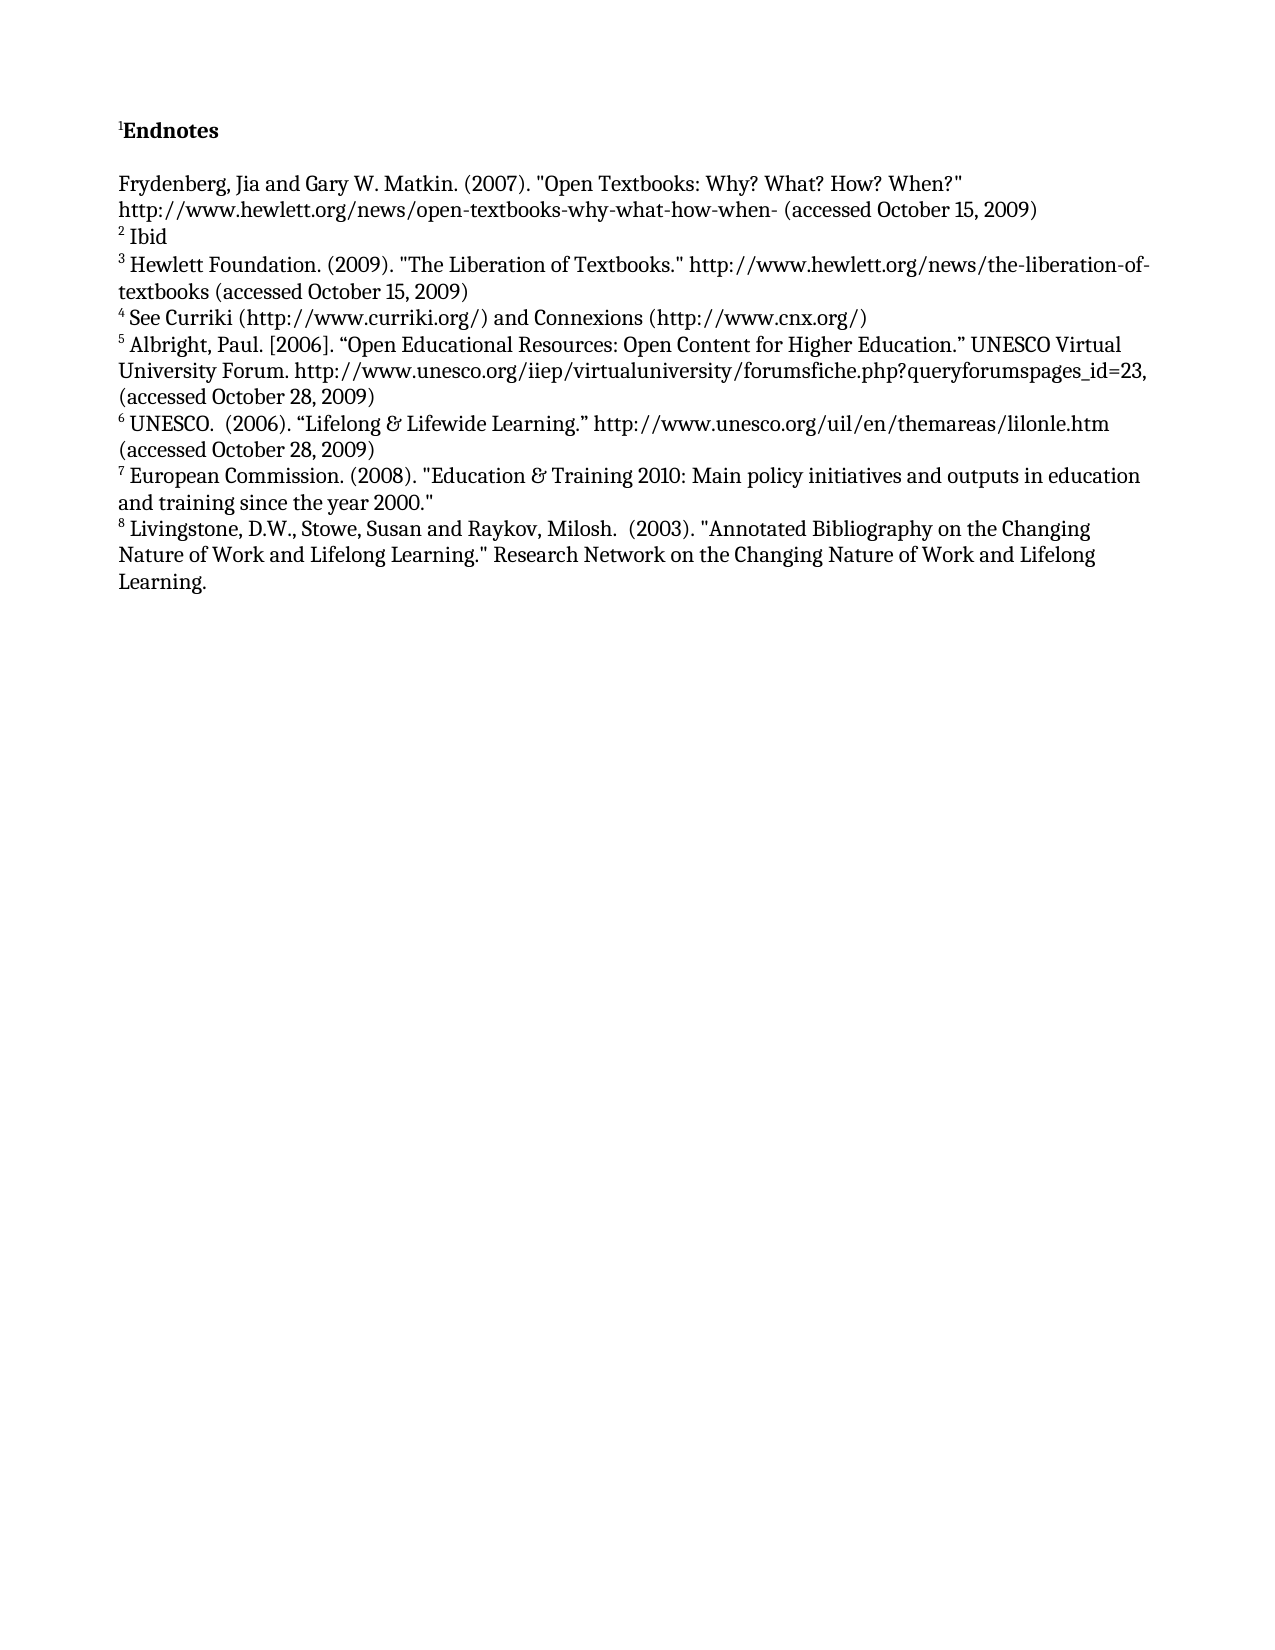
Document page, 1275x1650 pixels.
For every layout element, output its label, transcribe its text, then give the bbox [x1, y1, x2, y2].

text Frydenberg, Jia and Gary W. Matkin. (2007). "Open Textbooks: Why? What? How? When?" http://www.hewlett.org/news/open-textbooks-why-what-how-when- (accessed October 15, 2009) [118, 171, 1157, 223]
text European Commission. (2008). "Education & Training 2010: Main policy initiatives and outputs in education and training since the year 2000." [118, 463, 1157, 516]
text Ibid [118, 223, 1157, 250]
text UNESCO. (2006). “Lifelong & Lifewide Learning.” http://www.unesco.org/uil/en/themareas/lilonle.htm (accessed October 28, 2009) [118, 410, 1157, 463]
text Hewlett Foundation. (2009). "The Liberation of Textbooks." http://www.hewlett.org/news/the-liberation-of-textbooks (accessed October 15, 2009) [118, 250, 1157, 305]
text Endnotes [118, 118, 1157, 144]
text Albright, Paul. [2006]. “Open Educational Resources: Open Content for Higher Education.” UNESCO Virtual University Forum. http://www.unesco.org/iiep/virtualuniversity/forumsfiche.php?queryforumspages_id=23, (accessed October 28, 2009) [118, 331, 1157, 410]
text Livingstone, D.W., Stowe, Susan and Raykov, Milosh. (2003). "Annotated Bibliography on the Changing Nature of Work and Lifelong Learning." Research Network on the Changing Nature of Work and Lifelong Learning. [118, 516, 1157, 595]
text See Curriki (http://www.curriki.org/) and Connexions (http://www.cnx.org/) [118, 305, 1157, 331]
